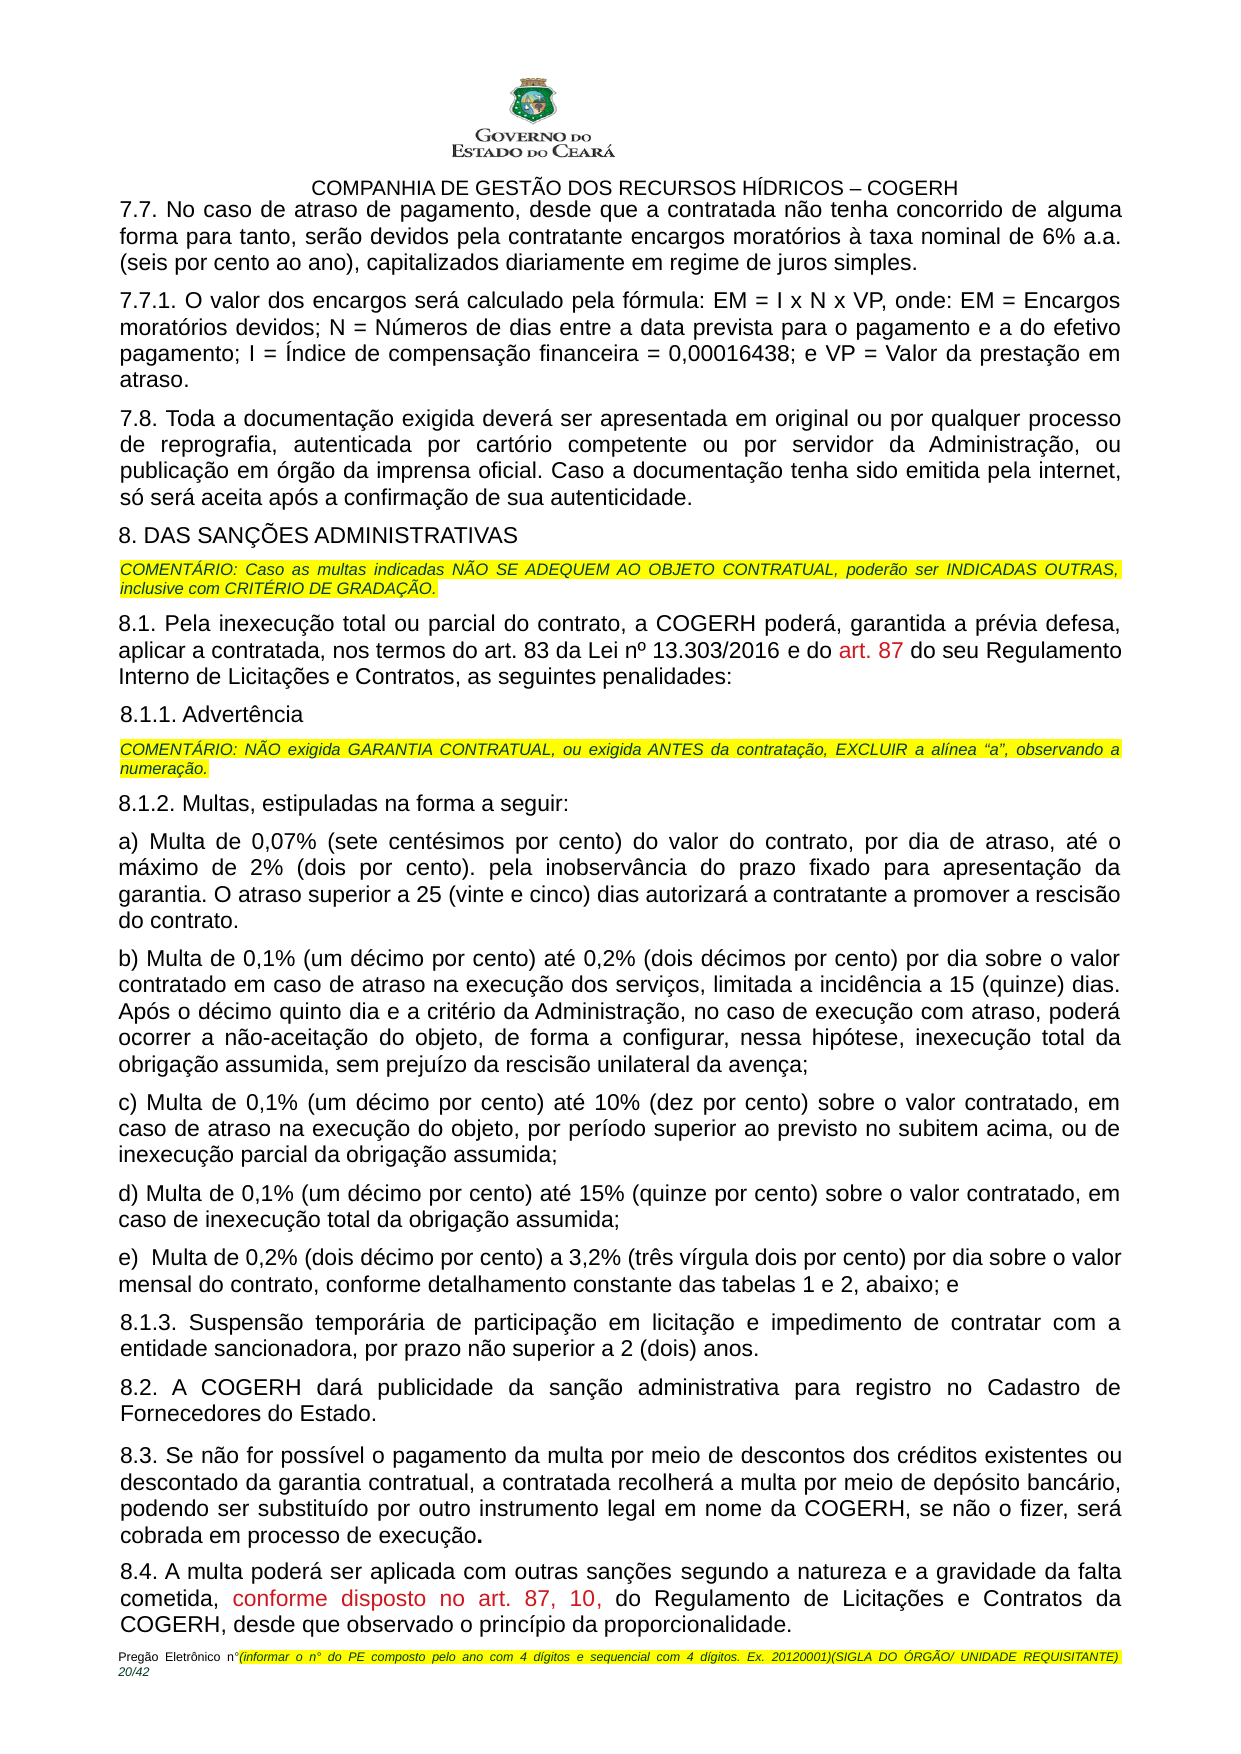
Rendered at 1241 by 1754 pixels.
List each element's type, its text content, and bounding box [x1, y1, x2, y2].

text 8.2. A COGERH dará publicidade da sanção administrativa para registro no Cadastro de Fornecedores do Estado. [120, 1373, 1122, 1426]
text 8.1. Pela inexecução total ou parcial do contrato, a COGERH poderá, garantida a prévia defesa, aplicar a contratada, nos termos do art. 83 da Lei nº 13.303/2016 e do art. 87 do seu Regulamento Interno de Licitações e Contratos, as seguintes penalidades: [118, 610, 1122, 689]
text 8.4. A multa poderá ser aplicada com outras sanções segundo a natureza e a gravidade da falta cometida, conforme disposto no art. 87, 10, do Regulamento de Licitações e Contratos da COGERH, desde que observado o princípio da proporcionalidade. [120, 1558, 1122, 1637]
text d) Multa de 0,1% (um décimo por cento) até 15% (quinze por cento) sobre o valor contratado, em caso de inexecução total da obrigação assumida; [118, 1180, 1122, 1232]
text 7.7. No caso de atraso de pagamento, desde que a contratada não tenha concorrido de alguma forma para tanto, serão devidos pela contratante encargos moratórios à taxa nominal de 6% a.a. (seis por cento ao ano), capitalizados diariamente em regime de juros simples. [119, 196, 1122, 275]
text 7.7.1. O valor dos encargos será calculado pela fórmula: EM = I x N x VP, onde: EM = Encargos moratórios devidos; N = Números de dias entre a data prevista para o pagamento e a do efetivo pagamento; I = Índice de compensação financeira = 0,00016438; e VP = Valor da prestação em atraso. [119, 287, 1122, 393]
text 8. DAS SANÇÕES ADMINISTRATIVAS [118, 522, 1122, 548]
text a) Multa de 0,07% (sete centésimos por cento) do valor do contrato, por dia de atraso, até o máximo de 2% (dois por cento). pela inobservância do prazo fixado para apresentação da garantia. O atraso superior a 25 (vinte e cinco) dias autorizará a contratante a promover a rescisão do contrato. [118, 828, 1122, 933]
text 8.1.1. Advertência [120, 701, 1122, 727]
text 8.1.2. Multas, estipuladas na forma a seguir: [118, 789, 1122, 816]
text e) Multa de 0,2% (dois décimo por cento) a 3,2% (três vírgula dois por cento) por dia sobre o valor mensal do contrato, conforme detalhamento constante das tabelas 1 e 2, abaixo; e [118, 1244, 1122, 1297]
text b) Multa de 0,1% (um décimo por cento) até 0,2% (dois décimos por cento) por dia sobre o valor contratado em caso de atraso na execução dos serviços, limitada a incidência a 15 (quinze) dias. Após o décimo quinto dia e a critério da Administração, no caso de execução com atraso, poderá ocorrer a não-aceitação do objeto, de forma a configurar, nessa hipótese, inexecução total da obrigação assumida, sem prejuízo da rescisão unilateral da avença; [118, 945, 1122, 1077]
text 8.1.3. Suspensão temporária de participação em licitação e impedimento de contratar com a entidade sancionadora, por prazo não superior a 2 (dois) anos. [120, 1309, 1122, 1362]
text 7.8. Toda a documentação exigida deverá ser apresentada em original ou por qualquer processo de reprografia, autenticada por cartório competente ou por servidor da Administração, ou publicação em órgão da imprensa oficial. Caso a documentação tenha sido emitida pela internet, só será aceita após a confirmação de sua autenticidade. [119, 404, 1122, 510]
text COMENTÁRIO: Caso as multas indicadas NÃO SE ADEQUEM AO OBJETO CONTRATUAL, poderão ser INDICADAS OUTRAS, inclusive com CRITÉRIO DE GRADAÇÃO. [120, 560, 1122, 598]
text COMENTÁRIO: NÃO exigida GARANTIA CONTRATUAL, ou exigida ANTES da contratação, EXCLUIR a alínea “a”, observando a numeração. [120, 739, 1122, 778]
text 8.3. Se não for possível o pagamento da multa por meio de descontos dos créditos existentes ou descontado da garantia contratual, a contratada recolherá a multa por meio de depósito bancário, podendo ser substituído por outro instrumento legal em nome da COGERH, se não o fizer, será cobrada em processo de execução. [120, 1442, 1122, 1548]
text c) Multa de 0,1% (um décimo por cento) até 10% (dez por cento) sobre o valor contratado, em caso de atraso na execução do objeto, por período superior ao previsto no subitem acima, ou de inexecução parcial da obrigação assumida; [118, 1089, 1122, 1168]
